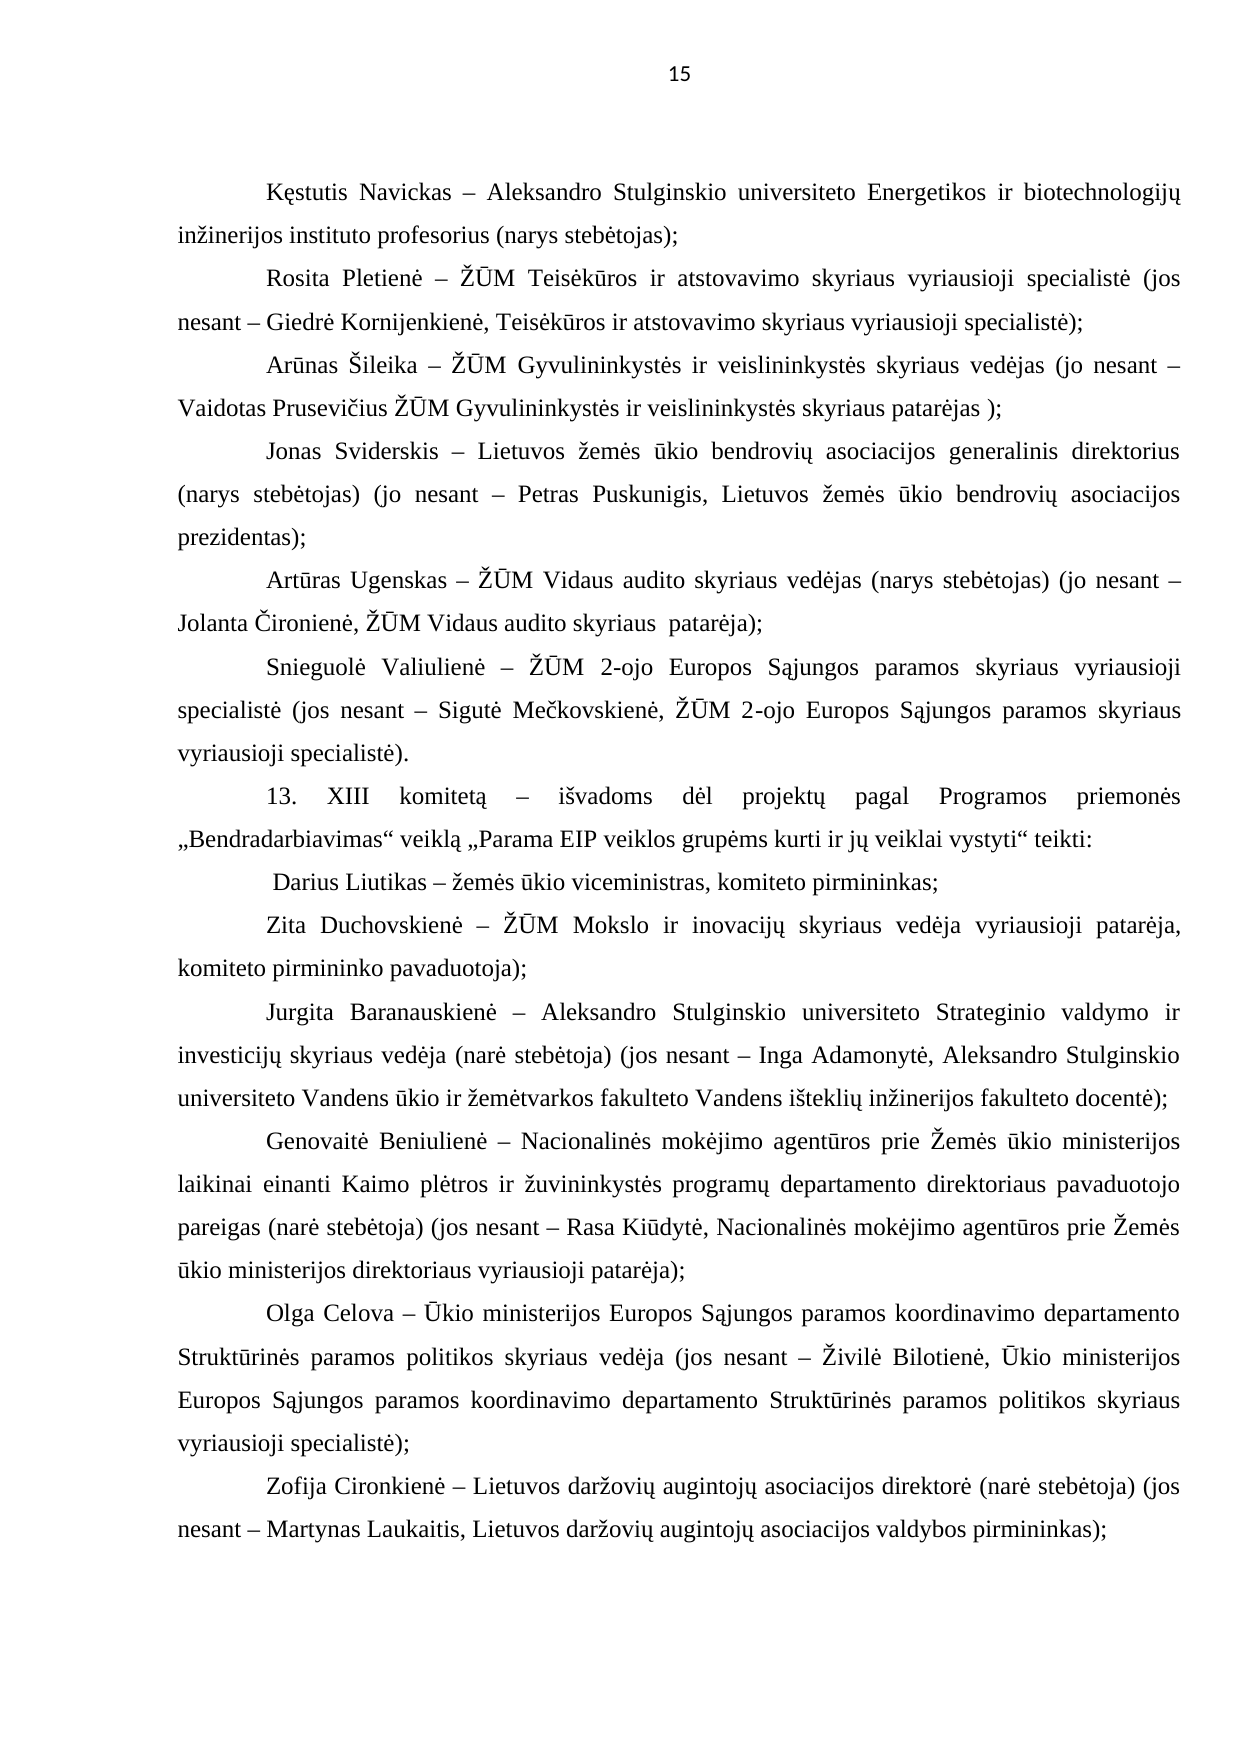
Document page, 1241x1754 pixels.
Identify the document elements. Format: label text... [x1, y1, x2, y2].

text Genovaitė Beniulienė – Nacionalinės mokėjimo agentūros prie Žemės ūkio ministerijos laikinai einanti Kaimo plėtros ir žuvininkystės programų departamento direktoriaus pavaduotojo pareigas (narė stebėtoja) (jos nesant – Rasa Kiūdytė, Nacionalinės mokėjimo agentūros prie Žemės ūkio ministerijos direktoriaus vyriausioji patarėja); [177, 1126, 1181, 1284]
text Jurgita Baranauskienė – Aleksandro Stulginskio universiteto Strateginio valdymo ir investicijų skyriaus vedėja (narė stebėtoja) (jos nesant – Inga Adamonytė, Aleksandro Stulginskio universiteto Vandens ūkio ir žemėtvarkos fakulteto Vandens išteklių inžinerijos fakulteto docentė); [177, 997, 1181, 1112]
text Arūnas Šileika – ŽŪM Gyvulininkystės ir veislininkystės skyriaus vedėjas (jo nesant – Vaidotas Prusevičius ŽŪM Gyvulininkystės ir veislininkystės skyriaus patarėjas ); [177, 350, 1181, 422]
text Jonas Sviderskis – Lietuvos žemės ūkio bendrovių asociacijos generalinis direktorius (narys stebėtojas) (jo nesant – Petras Puskunigis, Lietuvos žemės ūkio bendrovių asociacijos prezidentas); [177, 436, 1181, 551]
text Zita Duchovskienė – ŽŪM Mokslo ir inovacijų skyriaus vedėja vyriausioji patarėja, komiteto pirmininko pavaduotoja); [177, 910, 1181, 982]
text 13. XIII komitetą – išvadoms dėl projektų pagal Programos priemonės „Bendradarbiavimas“ veiklą „Parama EIP veiklos grupėms kurti ir jų veiklai vystyti“ teikti: [177, 781, 1181, 853]
text Darius Liutikas – žemės ūkio viceministras, komiteto pirmininkas; [177, 867, 1181, 896]
text Olga Celova – Ūkio ministerijos Europos Sąjungos paramos koordinavimo departamento Struktūrinės paramos politikos skyriaus vedėja (jos nesant – Živilė Bilotienė, Ūkio ministerijos Europos Sąjungos paramos koordinavimo departamento Struktūrinės paramos politikos skyriaus vyriausioji specialistė); [177, 1298, 1181, 1457]
text Zofija Cironkienė – Lietuvos daržovių augintojų asociacijos direktorė (narė stebėtoja) (jos nesant – Martynas Laukaitis, Lietuvos daržovių augintojų asociacijos valdybos pirmininkas); [177, 1471, 1181, 1543]
text Rosita Pletienė – ŽŪM Teisėkūros ir atstovavimo skyriaus vyriausioji specialistė (jos nesant – Giedrė Kornijenkienė, Teisėkūros ir atstovavimo skyriaus vyriausioji specialistė); [177, 263, 1181, 335]
text Kęstutis Navickas – Aleksandro Stulginskio universiteto Energetikos ir biotechnologijų inžinerijos instituto profesorius (narys stebėtojas); [177, 177, 1181, 249]
text Artūras Ugenskas – ŽŪM Vidaus audito skyriaus vedėjas (narys stebėtojas) (jo nesant – Jolanta Čironienė, ŽŪM Vidaus audito skyriaus patarėja); [177, 565, 1181, 637]
text Snieguolė Valiulienė – ŽŪM 2-ojo Europos Sąjungos paramos skyriaus vyriausioji specialistė (jos nesant – Sigutė Mečkovskienė, ŽŪM 2-ojo Europos Sąjungos paramos skyriaus vyriausioji specialistė). [177, 652, 1181, 767]
